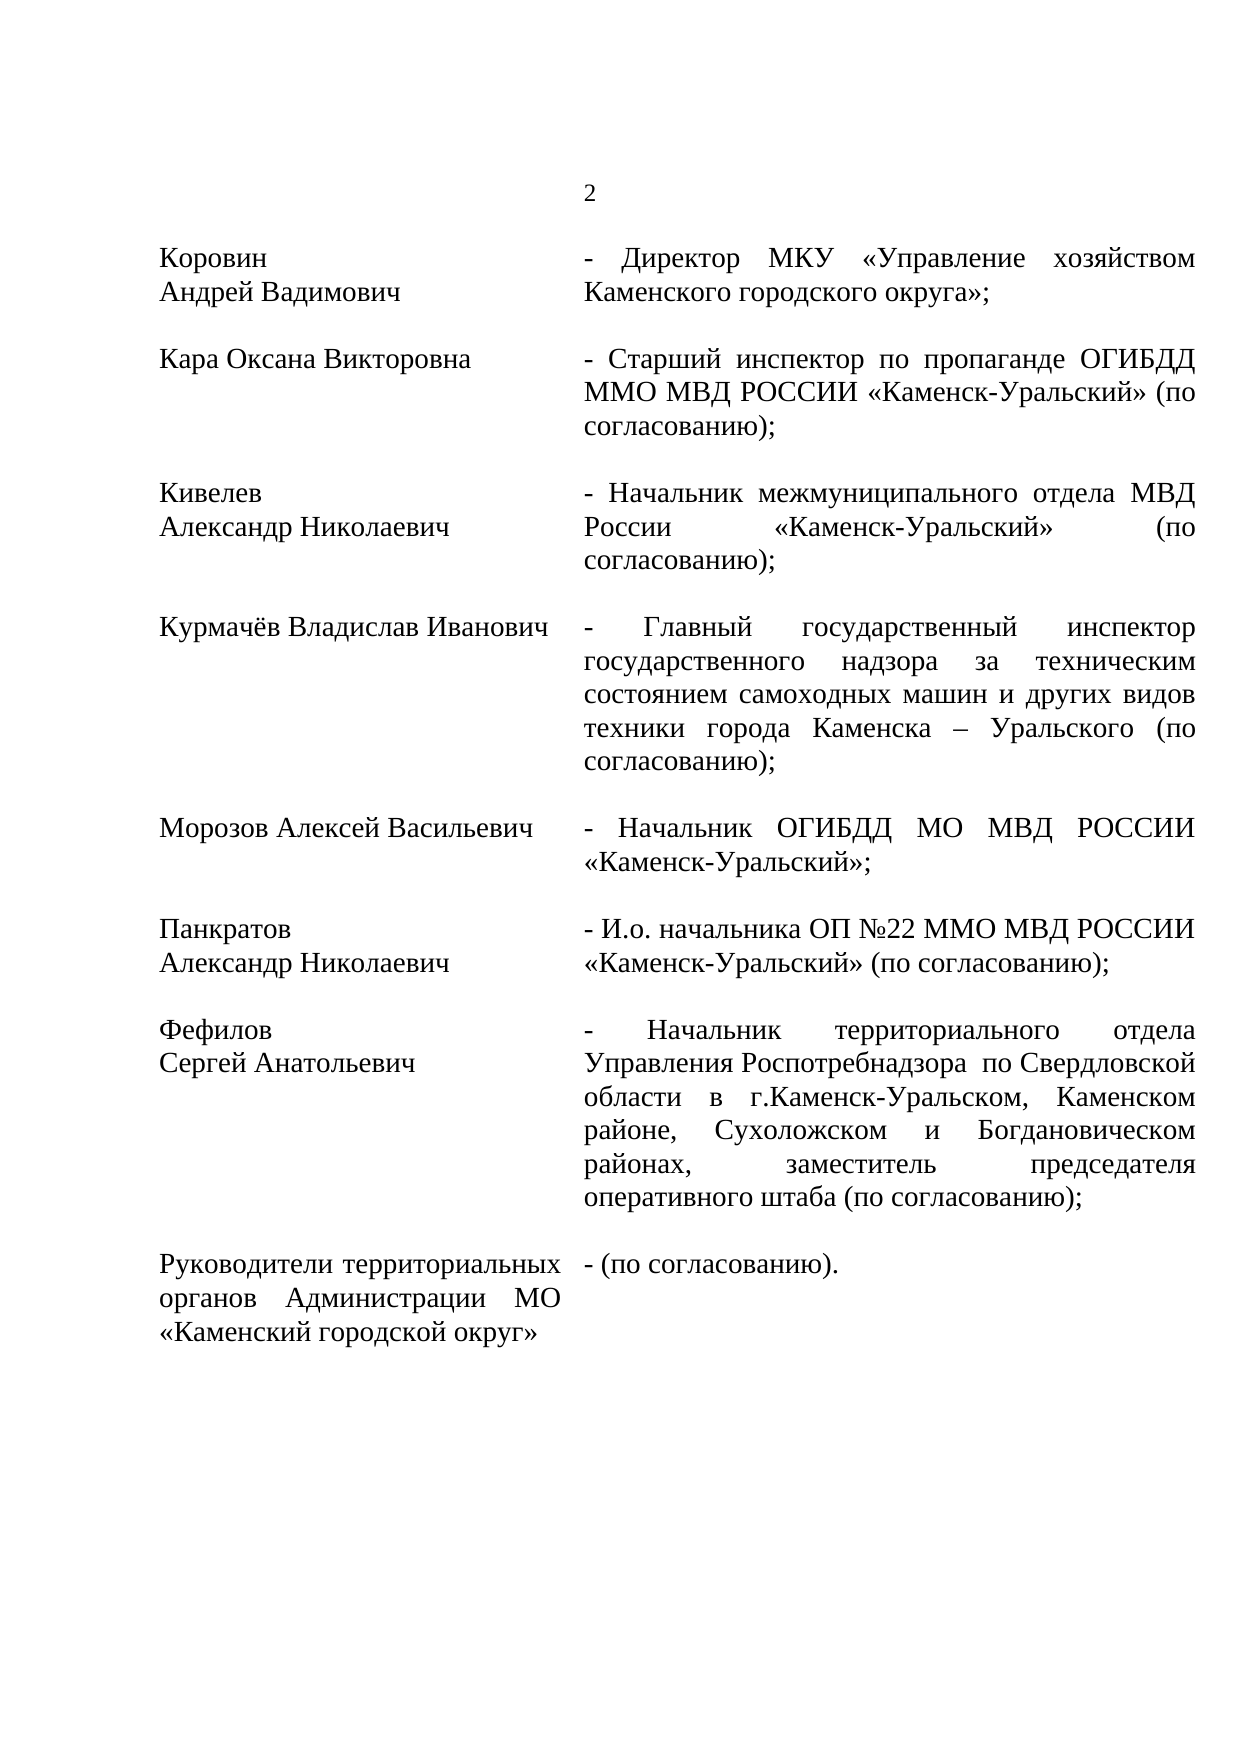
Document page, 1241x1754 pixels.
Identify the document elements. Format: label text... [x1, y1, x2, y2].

table_cell Курмачёв Владислав Иванович [148, 609, 572, 811]
table_cell Кара Оксана Викторовна [148, 341, 572, 475]
table_cell - Старший инспектор по пропаганде ОГИБДД ММО МВД РОССИИ «Каменск-Уральский» (по согласованию); [573, 341, 1207, 475]
table_cell - (по согласованию). [573, 1247, 1207, 1347]
table_cell [148, 87, 572, 240]
table_cell Фефилов Сергей Анатольевич [148, 1012, 572, 1247]
table_cell - Начальник территориального отдела Управления Роспотребнадзора по Свердловской области в г.Каменск-Уральском, Каменском районе, Сухоложском и Богдановическом районах, заместитель председателя оперативного штаба (по согласованию); [573, 1012, 1207, 1247]
table_cell Панкратов Александр Николаевич [148, 911, 572, 1012]
table_cell Коровин Андрей Вадимович [148, 240, 572, 341]
table_cell - Директор МКУ «Управление хозяйством Каменского городского округа»; [573, 240, 1207, 341]
table_cell - Начальник ОГИБДД МО МВД РОССИИ «Каменск-Уральский»; [573, 811, 1207, 911]
table_cell Руководители территориальных органов Администрации МО «Каменский городской округ» [148, 1247, 572, 1347]
table_cell - Главный государственный инспектор государственного надзора за техническим состоянием самоходных машин и других видов техники города Каменска – Уральского (по согласованию); [573, 609, 1207, 811]
table_cell Морозов Алексей Васильевич [148, 811, 572, 911]
table_cell 2 [573, 87, 1207, 240]
table_cell Кивелев Александр Николаевич [148, 475, 572, 609]
table_cell - И.о. начальника ОП №22 ММО МВД РОССИИ «Каменск-Уральский» (по согласованию); [573, 911, 1207, 1012]
table_cell - Начальник межмуниципального отдела МВД России «Каменск-Уральский» (по согласованию); [573, 475, 1207, 609]
